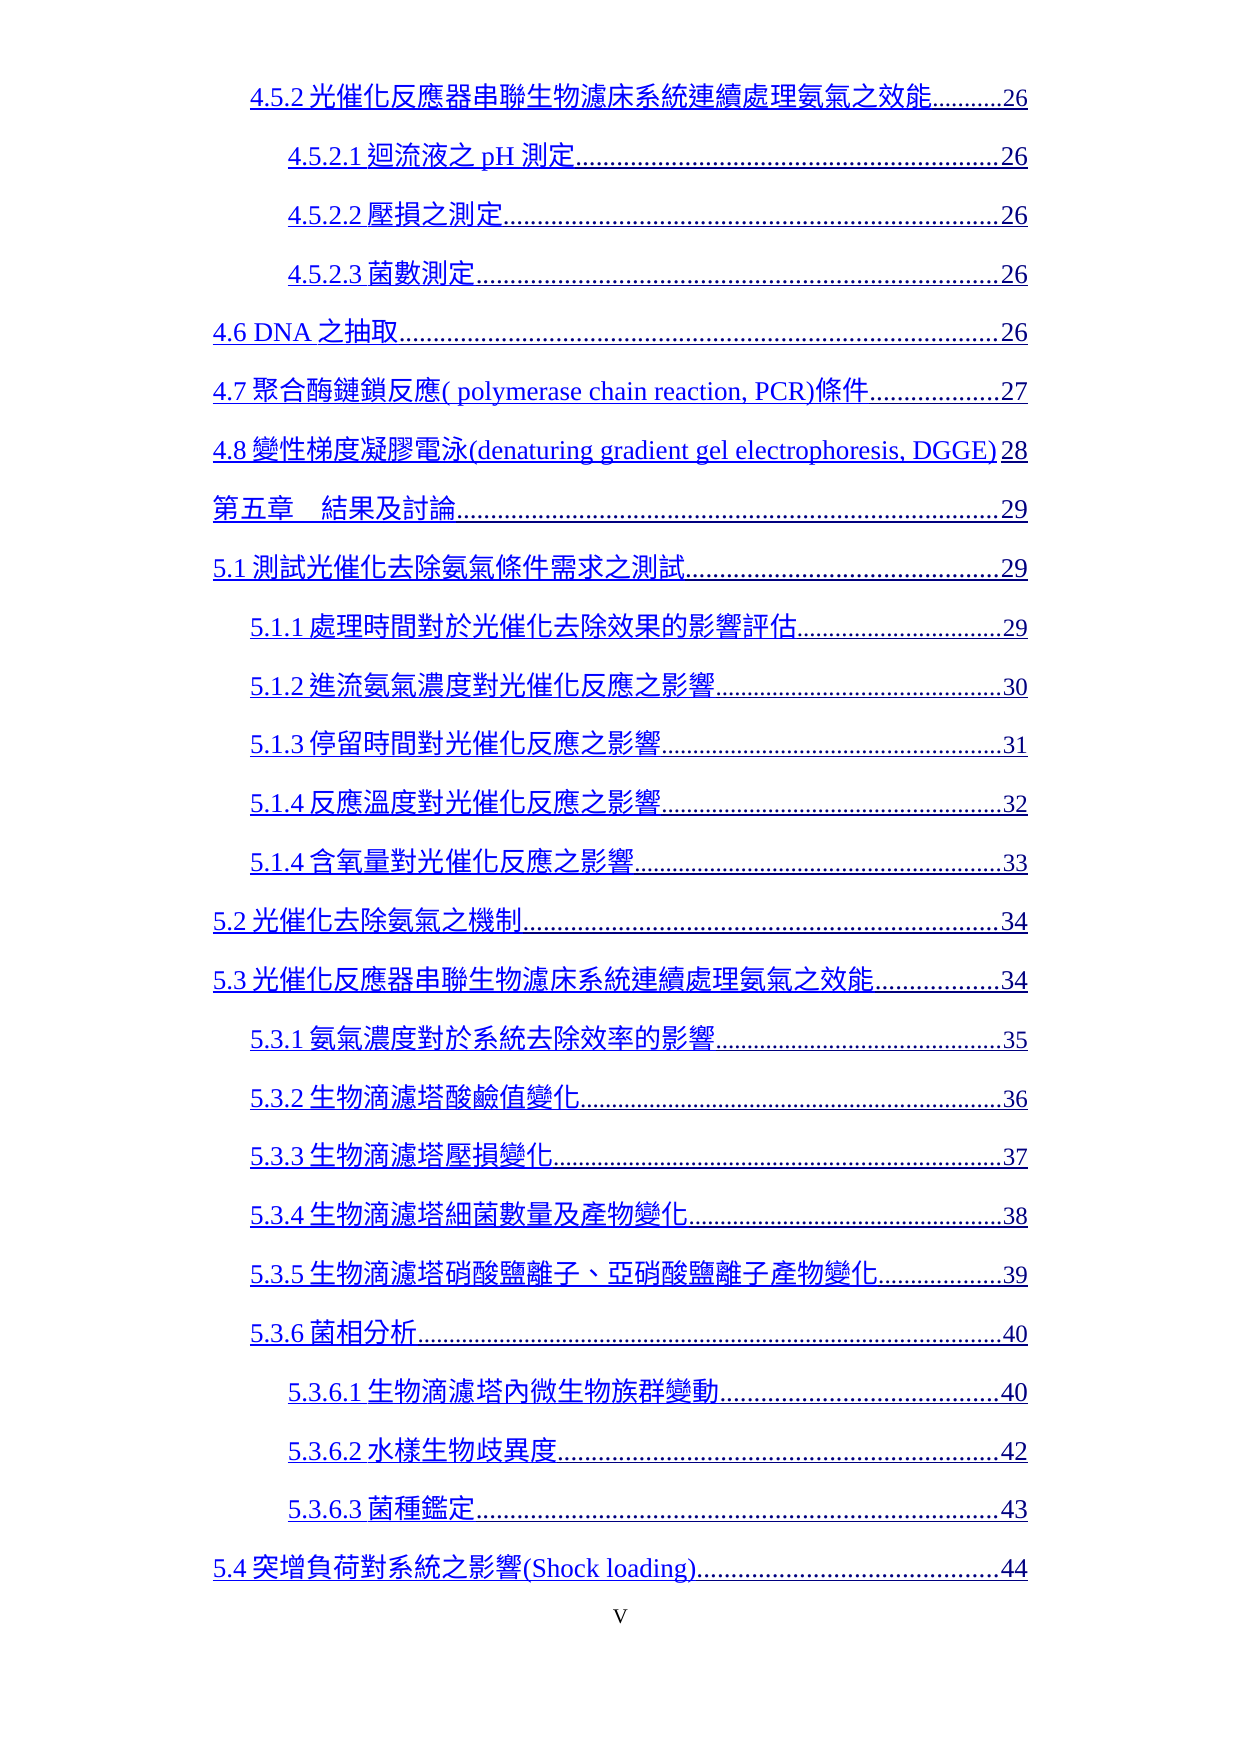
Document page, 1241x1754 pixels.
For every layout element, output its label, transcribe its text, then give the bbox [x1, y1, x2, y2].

text 4.6 DNA之抽取 26 [213, 310, 1028, 344]
text [250, 698, 1028, 703]
text [250, 1169, 1028, 1174]
text [250, 816, 1028, 821]
text 5.1測試光催化去除氨氣條件需求之測試 29 [213, 546, 1028, 579]
text 4.5.2.3菌數測定 26 [288, 252, 1028, 285]
text 5.1.1處理時間對於光催化去除效果的影響評估 29 [250, 605, 1028, 638]
text 5.1.4反應溫度對光催化反應之影響 32 [250, 781, 1028, 814]
text [288, 1463, 1028, 1468]
text [250, 1346, 1028, 1350]
text 5.3.2生物滴濾塔酸鹼值變化 36 [250, 1076, 1028, 1109]
text [213, 345, 1028, 350]
text [288, 169, 1028, 173]
text [213, 934, 1028, 938]
text 5.3光催化反應器串聯生物濾床系統連續處理氨氣之效能 34 [213, 958, 1028, 991]
text 5.3.6.1生物滴濾塔內微生物族群變動 40 [288, 1370, 1028, 1403]
text 第五章 結果及討論 29 [213, 487, 1028, 521]
text 5.3.6.3菌種鑑定 43 [288, 1487, 1028, 1521]
text 5.1.4含氧量對光催化反應之影響 33 [250, 840, 1028, 873]
text [288, 227, 1028, 232]
text [250, 1228, 1028, 1232]
text 5.1.3停留時間對光催化反應之影響 31 [250, 722, 1028, 756]
text [250, 757, 1028, 762]
text 5.3.6菌相分析 40 [250, 1311, 1028, 1344]
text 4.5.2.2壓損之測定 26 [288, 193, 1028, 226]
text 5.4突增負荷對系統之影響(Shock loading) 44 [213, 1546, 1028, 1580]
text [288, 286, 1028, 291]
text [213, 581, 1028, 585]
text [250, 110, 1028, 114]
text 5.2光催化去除氨氣之機制 34 [213, 899, 1028, 932]
text [250, 875, 1028, 879]
text 5.3.4生物滴濾塔細菌數量及產物變化 38 [250, 1193, 1028, 1226]
text [250, 1051, 1028, 1056]
text [288, 1404, 1028, 1409]
text [213, 1581, 1028, 1586]
text 5.3.5生物滴濾塔硝酸鹽離子、亞硝酸鹽離子產物變化 39 [250, 1252, 1028, 1285]
text 4.5.2.1迴流液之pH 測定 26 [288, 134, 1028, 167]
text 5.1.2進流氨氣濃度對光催化反應之影響 30 [250, 663, 1028, 697]
text 4.5.2光催化反應器串聯生物濾床系統連續處理氨氣之效能 26 [250, 75, 1028, 108]
text [213, 404, 1028, 408]
text [250, 1110, 1028, 1115]
text 4.7聚合酶鏈鎖反應( polymerase chain reaction, PCR)條件 27 [213, 369, 1028, 403]
text [213, 993, 1028, 997]
text 5.3.6.2水樣生物歧異度 42 [288, 1429, 1028, 1462]
text [250, 639, 1028, 644]
text 5.3.3生物滴濾塔壓損變化 37 [250, 1134, 1028, 1167]
text [288, 1522, 1028, 1527]
text 5.3.1氨氣濃度對於系統去除效率的影響 35 [250, 1017, 1028, 1050]
text 4.8變性梯度凝膠電泳(denaturing gradient gel electrophoresis, DGGE) 28 [213, 428, 1028, 467]
text [250, 1287, 1028, 1291]
